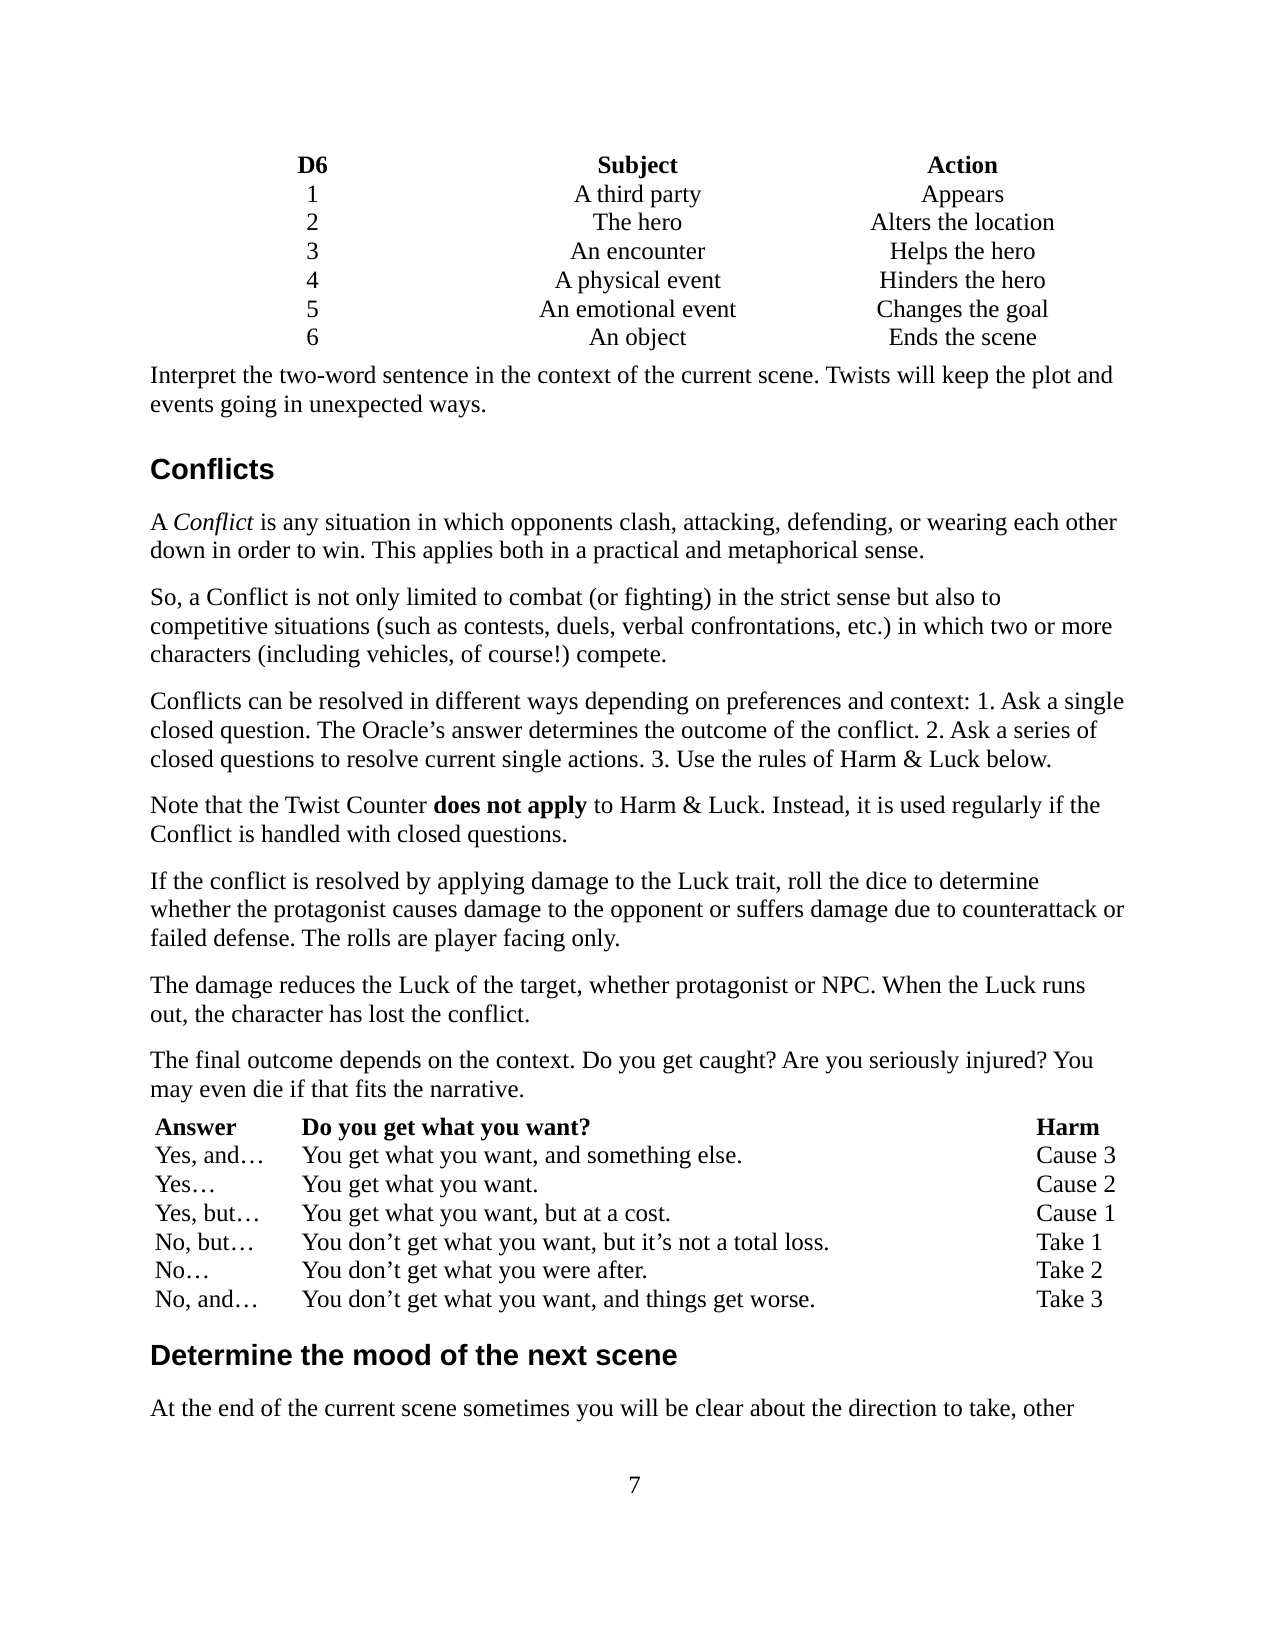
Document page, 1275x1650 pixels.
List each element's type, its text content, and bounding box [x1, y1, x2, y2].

table_cell You don’t get what you were after. [297, 1256, 1031, 1284]
table_cell 5 [150, 294, 475, 322]
table_cell 6 [150, 323, 475, 351]
table_cell An emotional event [475, 294, 800, 322]
table_cell Ends the scene [800, 323, 1125, 351]
table_cell An object [475, 323, 800, 351]
table_cell You get what you want, and something else. [297, 1141, 1031, 1169]
table_cell You get what you want, but at a cost. [297, 1198, 1031, 1227]
table_cell You don’t get what you want, and things get worse. [297, 1284, 1031, 1313]
table_cell Hinders the hero [800, 265, 1125, 294]
text The final outcome depends on the context. Do you get caught? Are you seriously injured? You may even die if that fits the narrative. [150, 1045, 1125, 1103]
table_cell You get what you want. [297, 1169, 1031, 1198]
table_cell Yes, but… [150, 1198, 297, 1227]
text Note that the Twist Counter does not apply to Harm & Luck. Instead, it is used regularly if the Conflict is handled with closed questions. [150, 790, 1125, 848]
table_cell Yes, and… [150, 1141, 297, 1169]
table_cell 1 [150, 179, 475, 207]
table_cell 3 [150, 236, 475, 265]
table_cell You don’t get what you want, but it’s not a total loss. [297, 1227, 1031, 1256]
table_cell No, but… [150, 1227, 297, 1256]
table_cell 2 [150, 208, 475, 236]
text A Conflict is any situation in which opponents clash, attacking, defending, or wearing each other down in order to win. This applies both in a practical and metaphorical sense. [150, 507, 1125, 564]
table_cell Take 3 [1031, 1284, 1125, 1313]
text Conflicts can be resolved in different ways depending on preferences and context: 1. Ask a single closed question. The Oracle’s answer determines the outcome of the conflict. 2. Ask a series of closed questions to resolve current single actions. 3. Use the rules of Harm & Luck below. [150, 686, 1125, 772]
text So, a Conflict is not only limited to combat (or fighting) in the strict sense but also to competitive situations (such as contests, duels, verbal confrontations, etc.) in which two or more characters (including vehicles, of course!) compete. [150, 582, 1125, 668]
table_header Subject [475, 150, 800, 179]
table_cell An encounter [475, 236, 800, 265]
table_cell Take 2 [1031, 1256, 1125, 1284]
table_header Harm [1031, 1112, 1125, 1141]
table_cell Yes… [150, 1169, 297, 1198]
table_header Do you get what you want? [297, 1112, 1031, 1141]
subtitle Determine the mood of the next scene [150, 1338, 1125, 1372]
table_cell Cause 3 [1031, 1141, 1125, 1169]
text At the end of the current scene sometimes you will be clear about the direction to take, other [150, 1393, 1125, 1422]
table_cell A physical event [475, 265, 800, 294]
table_cell The hero [475, 208, 800, 236]
table_cell Appears [800, 179, 1125, 207]
text Interpret the two-word sentence in the context of the current scene. Twists will keep the plot and events going in unexpected ways. [150, 360, 1125, 418]
text The damage reduces the Luck of the target, whether protagonist or NPC. When the Luck runs out, the character has lost the conflict. [150, 970, 1125, 1027]
table_cell Take 1 [1031, 1227, 1125, 1256]
table_cell Helps the hero [800, 236, 1125, 265]
table_header Answer [150, 1112, 297, 1141]
table_cell No, and… [150, 1284, 297, 1313]
table_cell Cause 2 [1031, 1169, 1125, 1198]
text If the conflict is resolved by applying damage to the Luck trait, roll the dice to determine whether the protagonist causes damage to the opponent or suffers damage due to counterattack or failed defense. The rolls are player facing only. [150, 866, 1125, 952]
table_header Action [800, 150, 1125, 179]
table_cell A third party [475, 179, 800, 207]
table_cell No… [150, 1256, 297, 1284]
table_cell Alters the location [800, 208, 1125, 236]
table_cell Changes the goal [800, 294, 1125, 322]
subtitle Conflicts [150, 452, 1125, 485]
table_header D6 [150, 150, 475, 179]
table_cell 4 [150, 265, 475, 294]
table_cell Cause 1 [1031, 1198, 1125, 1227]
